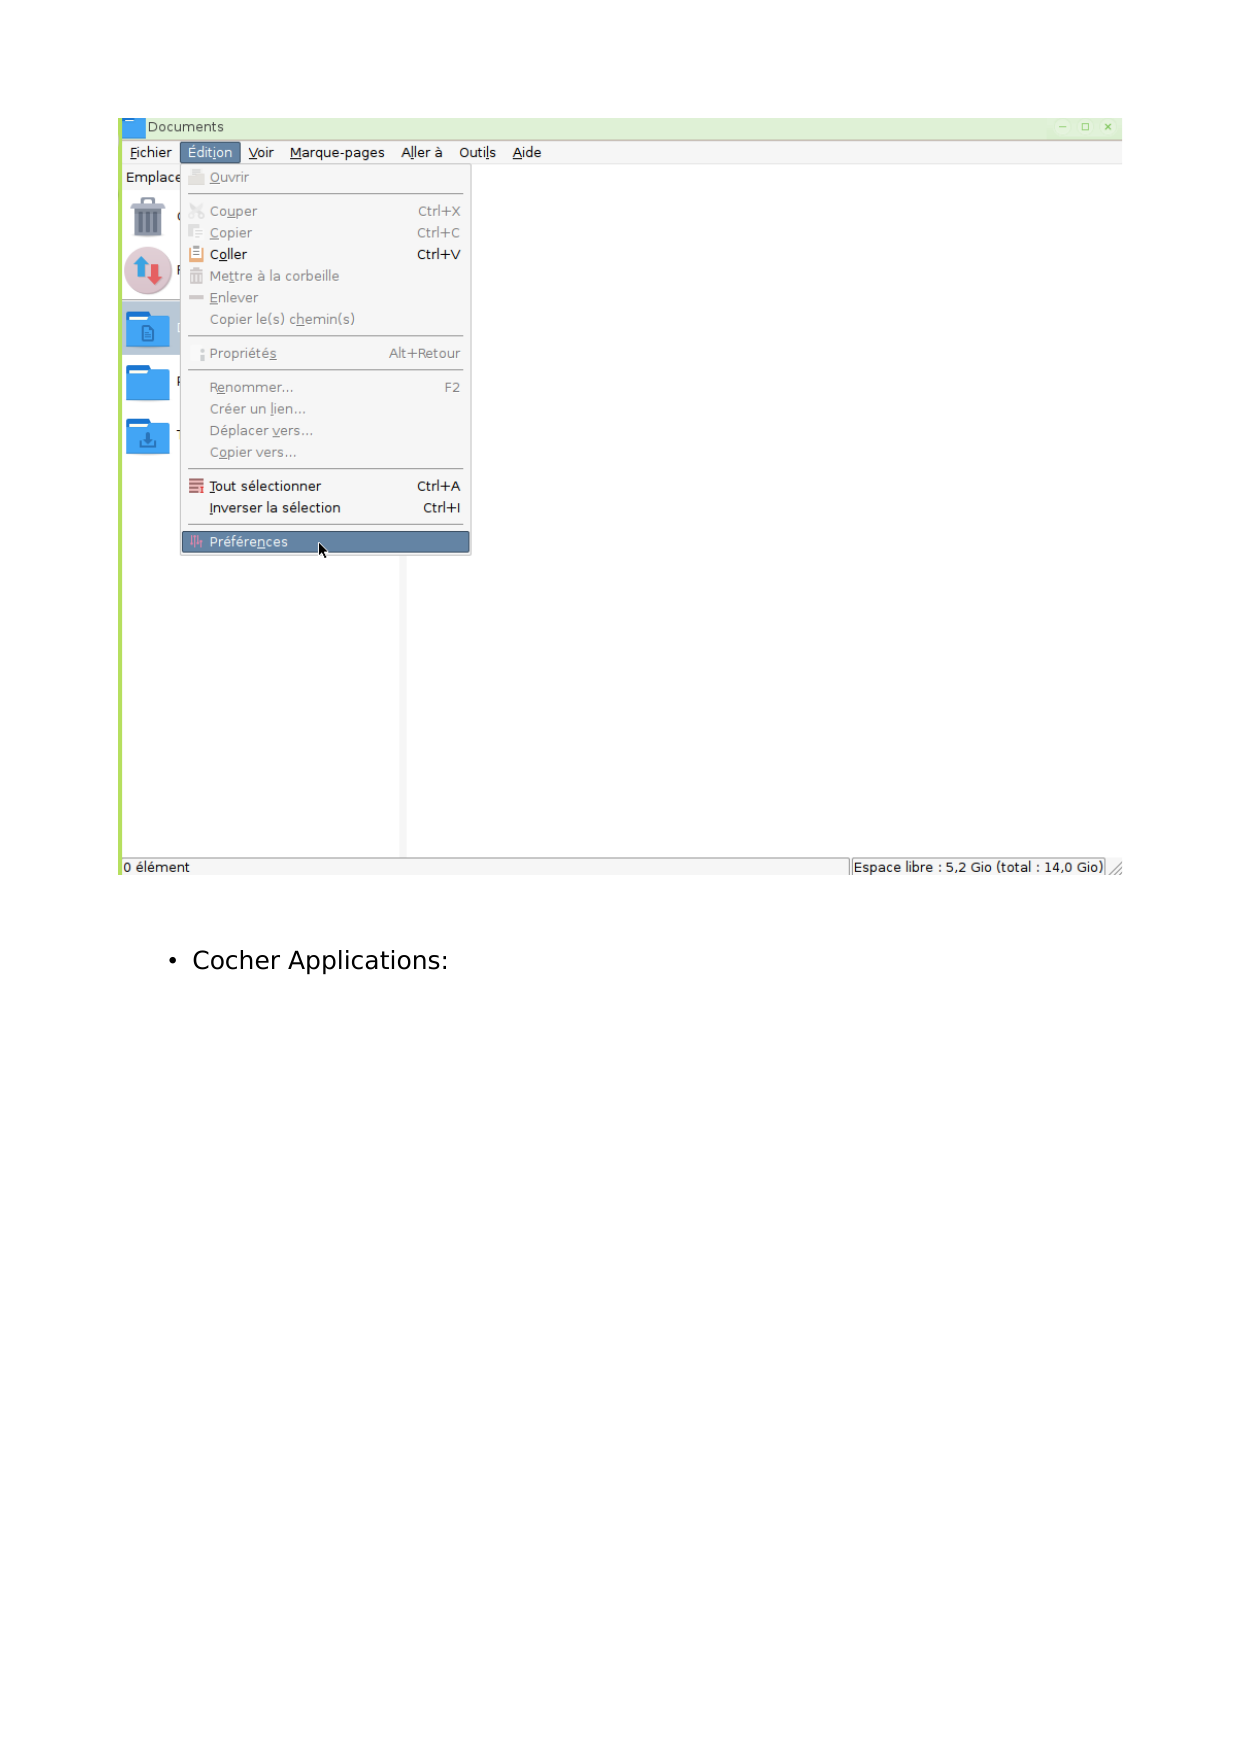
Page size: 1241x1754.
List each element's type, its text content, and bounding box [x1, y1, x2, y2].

list Cocher Applications: [177, 946, 1122, 975]
picture [118, 118, 1123, 875]
